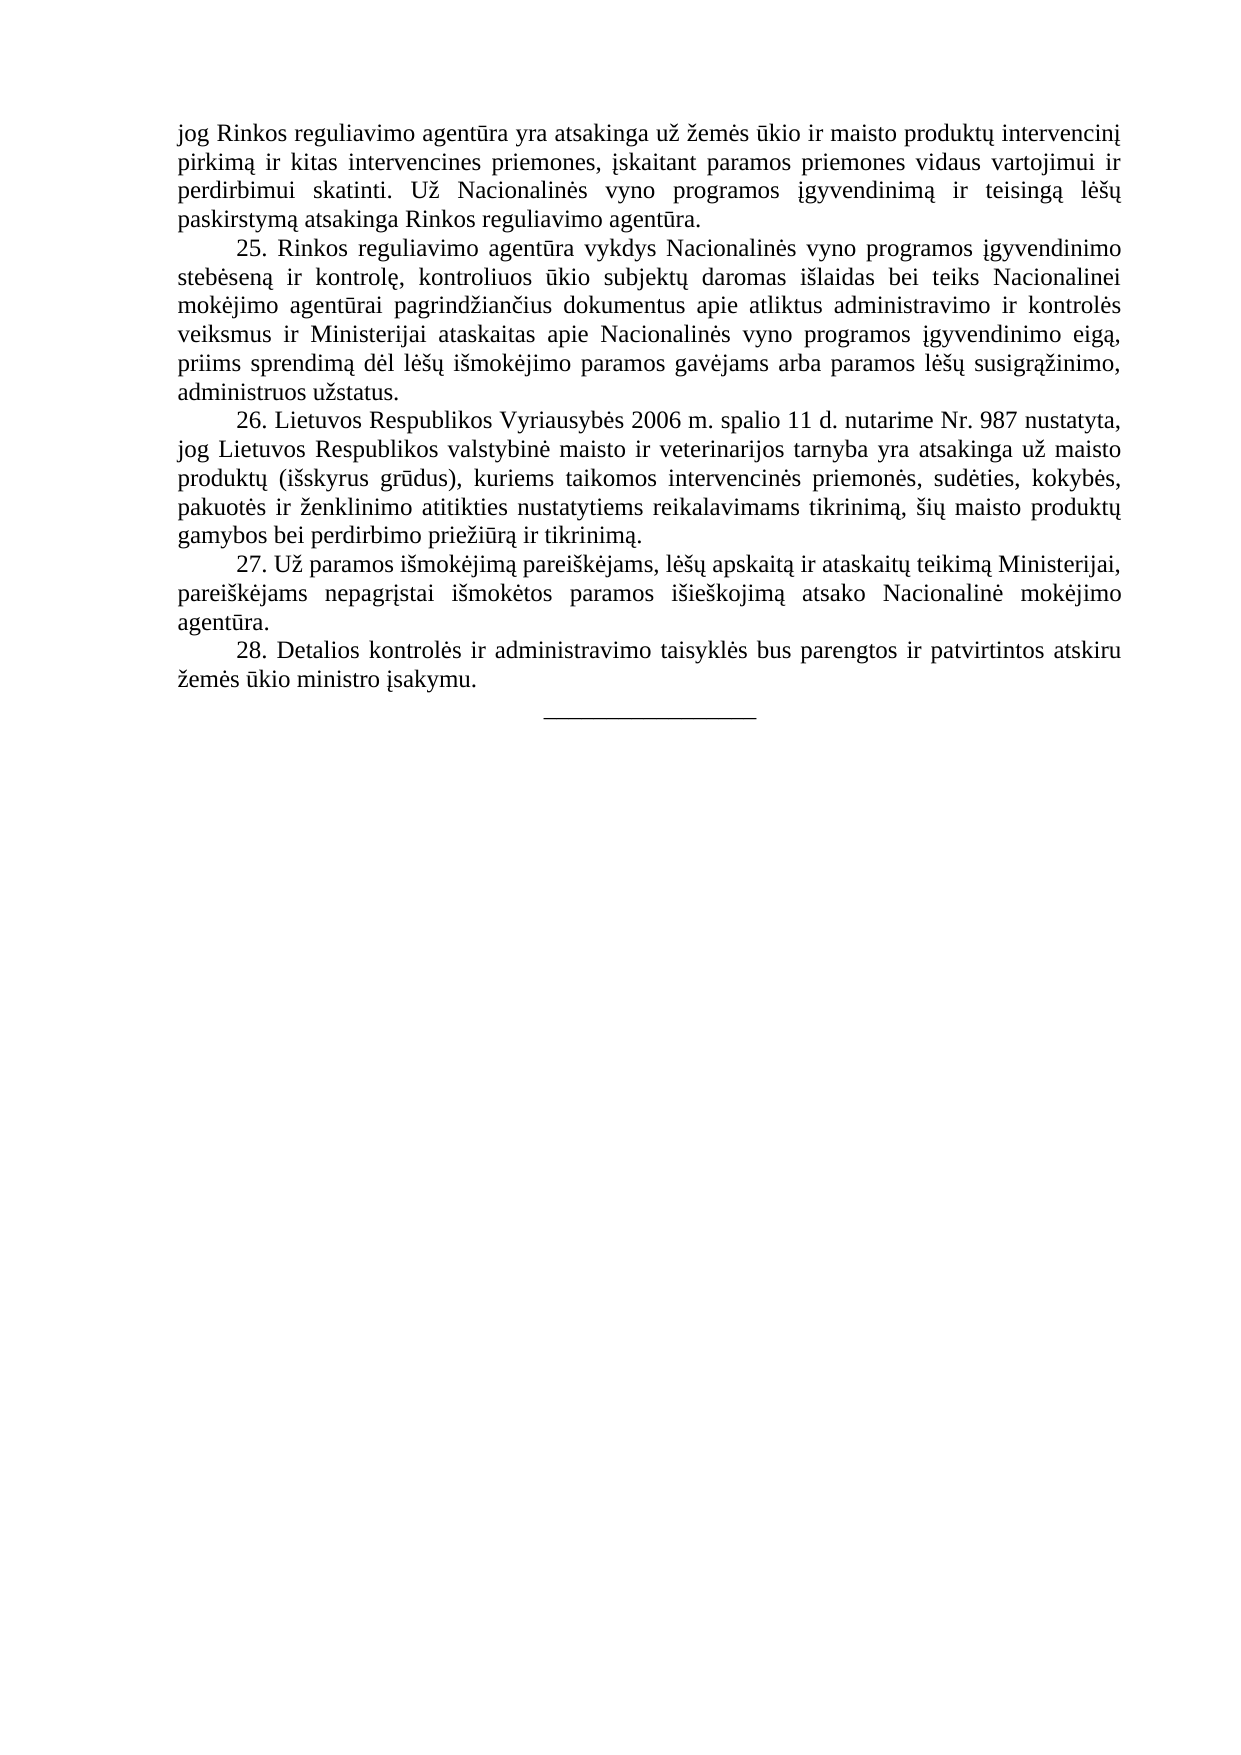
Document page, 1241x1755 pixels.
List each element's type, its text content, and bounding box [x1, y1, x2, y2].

text 26. Lietuvos Respublikos Vyriausybės 2006 m. spalio 11 d. nutarime Nr. 987 nustatyta, jog Lietuvos Respublikos valstybinė maisto ir veterinarijos tarnyba yra atsakinga už maisto produktų (išskyrus grūdus), kuriems taikomos intervencinės priemonės, sudėties, kokybės, pakuotės ir ženklinimo atitikties nustatytiems reikalavimams tikrinimą, šių maisto produktų gamybos bei perdirbimo priežiūrą ir tikrinimą. [177, 406, 1122, 549]
text 28. Detalios kontrolės ir administravimo taisyklės bus parengtos ir patvirtintos atskiru žemės ūkio ministro įsakymu. [177, 636, 1122, 693]
text 27. Už paramos išmokėjimą pareiškėjams, lėšų apskaitą ir ataskaitų teikimą Ministerijai, pareiškėjams nepagrįstai išmokėtos paramos išieškojimą atsako Nacionalinė mokėjimo agentūra. [177, 549, 1122, 636]
text jog Rinkos reguliavimo agentūra yra atsakinga už žemės ūkio ir maisto produktų intervencinį pirkimą ir kitas intervencines priemones, įskaitant paramos priemones vidaus vartojimui ir perdirbimui skatinti. Už Nacionalinės vyno programos įgyvendinimą ir teisingą lėšų paskirstymą atsakinga Rinkos reguliavimo agentūra. [177, 118, 1122, 233]
text 25. Rinkos reguliavimo agentūra vykdys Nacionalinės vyno programos įgyvendinimo stebėseną ir kontrolę, kontroliuos ūkio subjektų daromas išlaidas bei teiks Nacionalinei mokėjimo agentūrai pagrindžiančius dokumentus apie atliktus administravimo ir kontrolės veiksmus ir Ministerijai ataskaitas apie Nacionalinės vyno programos įgyvendinimo eigą, priims sprendimą dėl lėšų išmokėjimo paramos gavėjams arba paramos lėšų susigrąžinimo, administruos užstatus. [177, 233, 1122, 406]
text _________________ [177, 693, 1122, 722]
